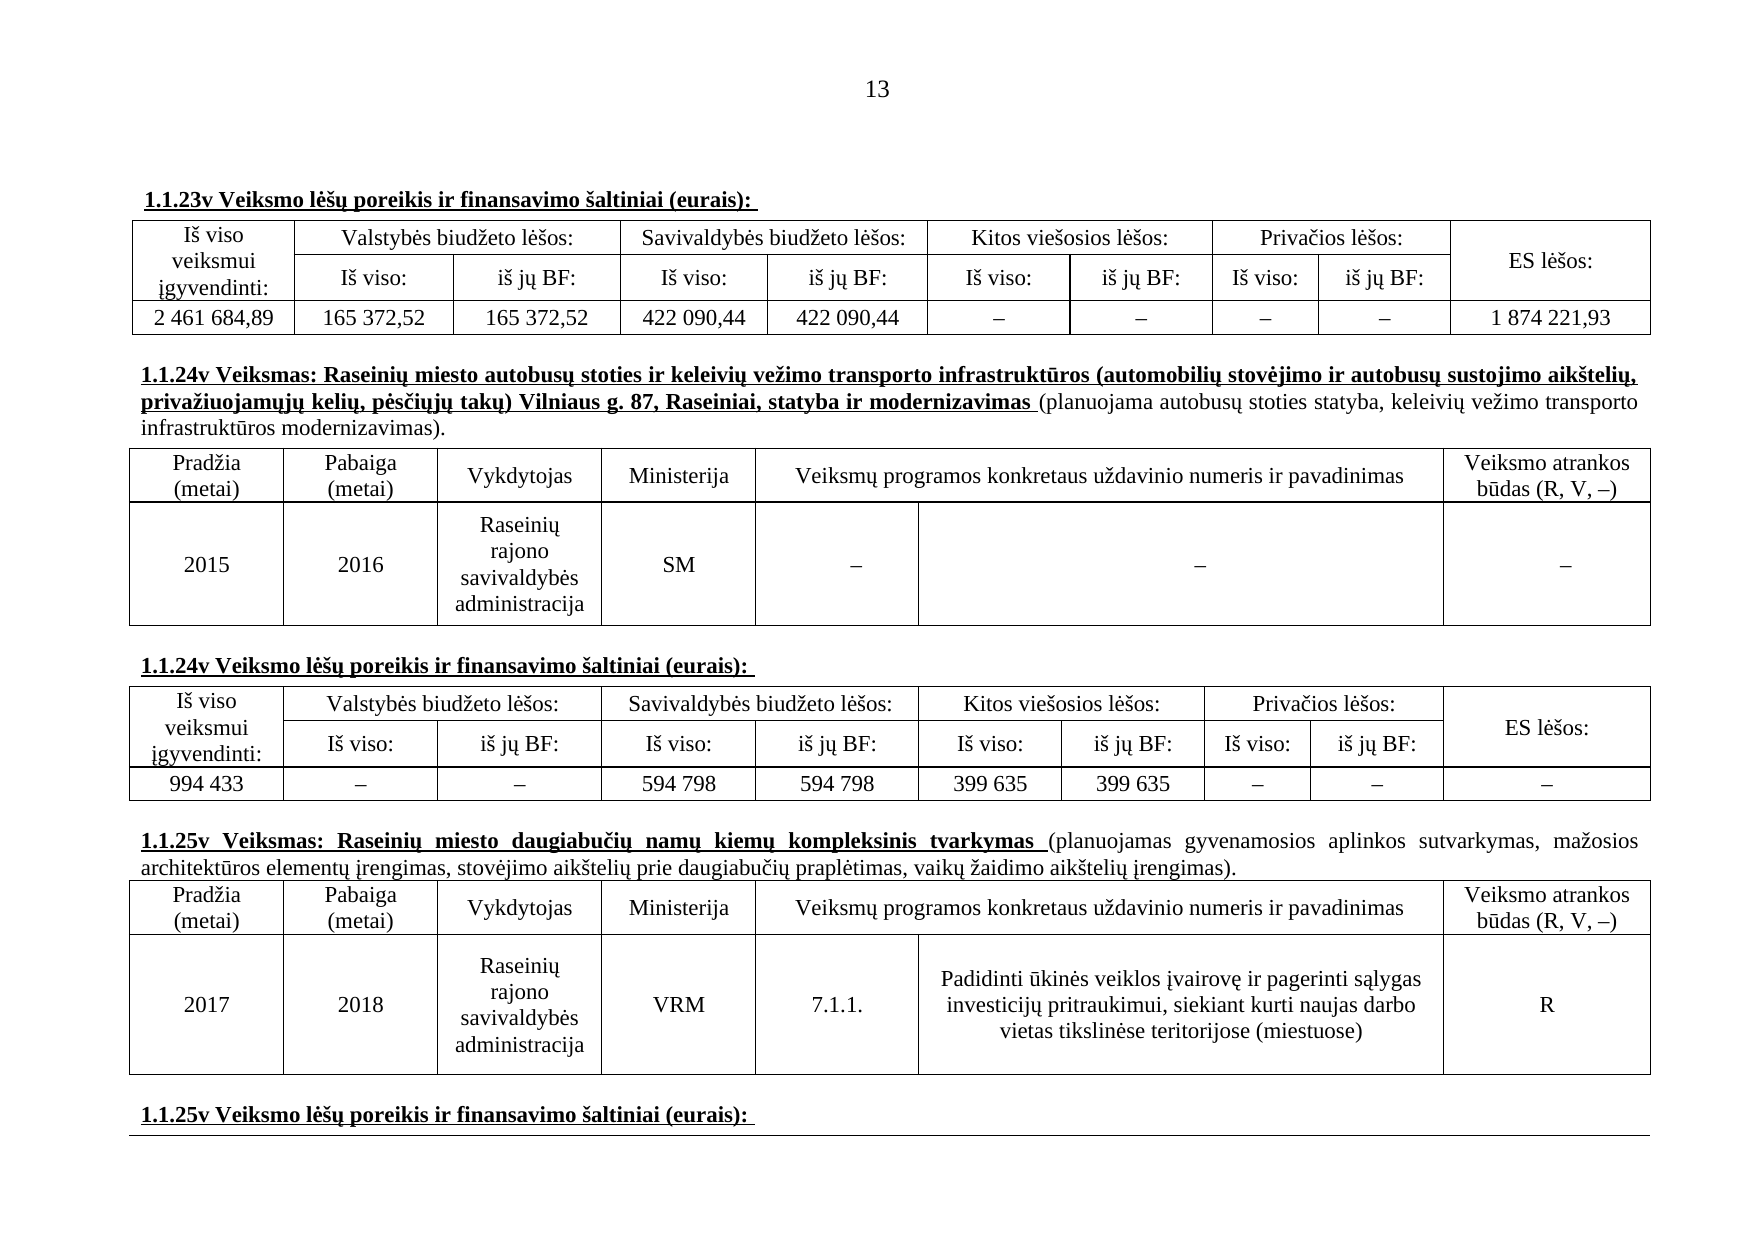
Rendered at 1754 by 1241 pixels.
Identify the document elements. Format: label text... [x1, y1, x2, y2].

table_cell 7.1.1. [756, 935, 918, 1074]
table_cell Iš viso: [284, 721, 437, 766]
table_cell [128, 254, 132, 300]
table_cell Vykdytojas [438, 449, 601, 501]
table_cell Pabaiga (metai) [284, 449, 437, 501]
table_cell iš jų BF: [1311, 721, 1443, 766]
table_cell Pradžia (metai) [130, 449, 283, 501]
table_cell 399 635 [1062, 768, 1204, 800]
table_cell Iš viso: [295, 255, 453, 300]
table_cell 594 798 [602, 768, 755, 800]
table_cell Iš viso veiksmui įgyvendinti: [133, 221, 294, 300]
table_cell iš jų BF: [454, 255, 620, 300]
table_cell Pabaiga (metai) [284, 881, 437, 934]
table_cell SM [602, 503, 755, 625]
table_cell iš jų BF: [768, 255, 927, 300]
table_cell 422 090,44 [621, 301, 767, 334]
table_cell – [1444, 768, 1650, 800]
table_cell ES lėšos: [1451, 221, 1650, 300]
table_cell 1 874 221,93 [1451, 301, 1650, 334]
table_cell [128, 220, 132, 254]
table_cell 1.1.24v Veiksmo lėšų poreikis ir finansavimo šaltiniai (eurais): [129, 626, 1650, 686]
table_cell – [1311, 768, 1443, 800]
table_cell Savivaldybės biudžeto lėšos: [621, 221, 927, 254]
table_cell 2018 [284, 935, 437, 1074]
table_cell R [1444, 935, 1650, 1074]
table_cell – [756, 503, 918, 625]
table_cell Veiksmo atrankos būdas (R, V, –) [1444, 881, 1650, 934]
table_cell – [919, 503, 1443, 625]
table_cell 2 461 684,89 [133, 301, 294, 334]
table_cell Raseinių rajono savivaldybės administracija [438, 935, 601, 1074]
table_cell VRM [602, 935, 755, 1074]
table_cell 165 372,52 [454, 301, 620, 334]
table_cell Savivaldybės biudžeto lėšos: [602, 687, 918, 720]
table_cell Veiksmo atrankos būdas (R, V, –) [1444, 449, 1650, 501]
table_cell 2016 [284, 503, 437, 625]
table_cell – [928, 301, 1069, 334]
table_cell Padidinti ūkinės veiklos įvairovę ir pagerinti sąlygas investicijų pritraukimui, siekiant kurti naujas darbo vietas tikslinėse teritorijose (miestuose) [919, 935, 1443, 1074]
table_cell Iš viso: [602, 721, 755, 766]
table_cell Iš viso: [1205, 721, 1310, 766]
table_cell Iš viso: [621, 255, 767, 300]
table_cell Veiksmų programos konkretaus uždavinio numeris ir pavadinimas [756, 449, 1443, 501]
table_cell [128, 300, 132, 334]
table_cell Privačios lėšos: [1205, 687, 1443, 720]
table_header 1.1.23v Veiksmo lėšų poreikis ir finansavimo šaltiniai (eurais): [133, 160, 1650, 220]
table_cell 994 433 [130, 768, 283, 800]
table_cell iš jų BF: [1062, 721, 1204, 766]
table_cell Veiksmų programos konkretaus uždavinio numeris ir pavadinimas [756, 881, 1443, 934]
table_cell 2015 [130, 503, 283, 625]
table_cell Pradžia (metai) [130, 881, 283, 934]
table_cell – [1444, 503, 1650, 625]
table_cell 594 798 [756, 768, 918, 800]
table_cell 399 635 [919, 768, 1061, 800]
table_cell 2017 [130, 935, 283, 1074]
table_cell Valstybės biudžeto lėšos: [295, 221, 620, 254]
table_cell Raseinių rajono savivaldybės administracija [438, 503, 601, 625]
table_cell 1.1.25v Veiksmas: Raseinių miesto daugiabučių namų kiemų kompleksinis tvarkymas (planuojamas gyvenamosios aplinkos sutvarkymas, mažosios architektūros elementų įrengimas, stovėjimo aikštelių prie daugiabučių praplėtimas, vaikų žaidimo aikštelių įrengimas). [129, 801, 1650, 880]
table_cell Privačios lėšos: [1213, 221, 1450, 254]
table_header [128, 160, 133, 220]
table_cell iš jų BF: [756, 721, 918, 766]
table_cell Iš viso: [928, 255, 1069, 300]
table_cell Kitos viešosios lėšos: [928, 221, 1212, 254]
table_cell 165 372,52 [295, 301, 453, 334]
table_cell – [1205, 768, 1310, 800]
table_cell 422 090,44 [768, 301, 927, 334]
table_cell – [1071, 301, 1212, 334]
table_cell Iš viso: [1213, 255, 1318, 300]
table_header 1.1.24v Veiksmas: Raseinių miesto autobusų stoties ir keleivių vežimo transporto infrastruktūros (automobilių stovėjimo ir autobusų sustojimo aikštelių, privažiuojamųjų kelių, pėsčiųjų takų) Vilniaus g. 87, Raseiniai, statyba ir modernizavimas (planuojama autobusų stoties statyba, keleivių vežimo transporto infrastruktūros modernizavimas). [129, 361, 1650, 448]
table_cell 1.1.25v Veiksmo lėšų poreikis ir finansavimo šaltiniai (eurais): [129, 1075, 1650, 1135]
table_cell iš jų BF: [1071, 255, 1212, 300]
table_cell Valstybės biudžeto lėšos: [284, 687, 601, 720]
table_cell – [1319, 301, 1450, 334]
table_cell ES lėšos: [1444, 687, 1650, 766]
table_cell iš jų BF: [1319, 255, 1450, 300]
table_cell Iš viso veiksmui įgyvendinti: [130, 687, 283, 766]
table_cell Ministerija [602, 449, 755, 501]
table_cell Iš viso: [919, 721, 1061, 766]
table_cell Ministerija [602, 881, 755, 934]
table_cell Kitos viešosios lėšos: [919, 687, 1204, 720]
table_cell iš jų BF: [438, 721, 601, 766]
table_cell Vykdytojas [438, 881, 601, 934]
table_cell – [284, 768, 437, 800]
table_cell – [438, 768, 601, 800]
table_cell – [1213, 301, 1318, 334]
